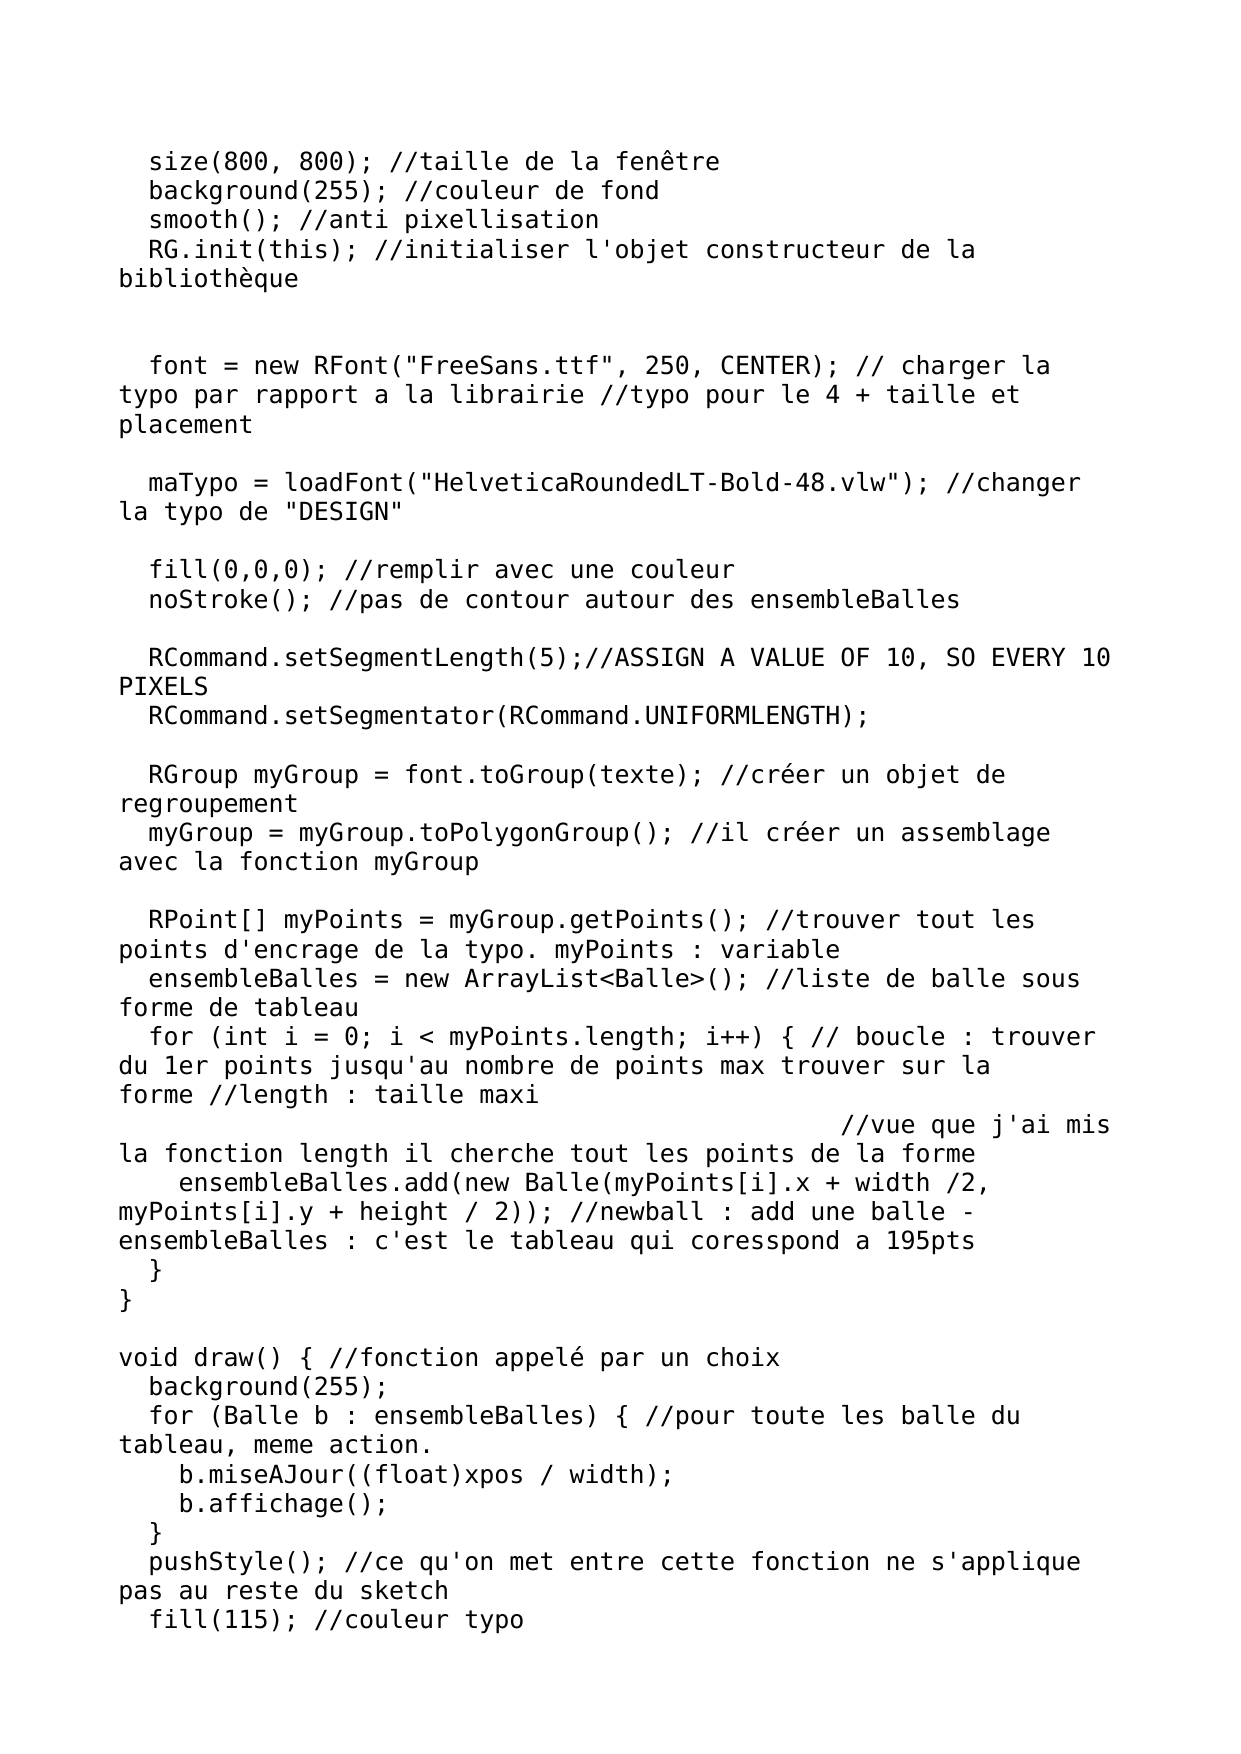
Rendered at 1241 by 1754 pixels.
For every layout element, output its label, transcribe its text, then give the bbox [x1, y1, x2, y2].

text size(800, 800); //taille de la fenêtre background(255); //couleur de fond smooth(); //anti pixellisation RG.init(this); //initialiser l'objet constructeur de la bibliothèque font = new RFont("FreeSans.ttf", 250, CENTER); // charger la typo par rapport a la librairie //typo pour le 4 + taille et placement maTypo = loadFont("HelveticaRoundedLT-Bold-48.vlw"); //changer la typo de "DESIGN" fill(0,0,0); //remplir avec une couleur noStroke(); //pas de contour autour des ensembleBalles RCommand.setSegmentLength(5);//ASSIGN A VALUE OF 10, SO EVERY 10 PIXELS RCommand.setSegmentator(RCommand.UNIFORMLENGTH); RGroup myGroup = font.toGroup(texte); //créer un objet de regroupement myGroup = myGroup.toPolygonGroup(); //il créer un assemblage avec la fonction myGroup RPoint[] myPoints = myGroup.getPoints(); //trouver tout les points d'encrage de la typo. myPoints : variable ensembleBalles = new ArrayList<Balle>(); //liste de balle sous forme de tableau for (int i = 0; i < myPoints.length; i++) { // boucle : trouver du 1er points jusqu'au nombre de points max trouver sur la forme //length : taille maxi //vue que j'ai mis la fonction length il cherche tout les points de la forme ensembleBalles.add(new Balle(myPoints[i].x + width /2, myPoints[i].y + height / 2)); //newball : add une balle - ensembleBalles : c'est le tableau qui coresspond a 195pts } } void draw() { //fonction appelé par un choix background(255); for (Balle b : ensembleBalles) { //pour toute les balle du tableau, meme action. b.miseAJour((float)xpos / width); b.affichage(); } pushStyle(); //ce qu'on met entre cette fonction ne s'applique pas au reste du sketch fill(115); //couleur typo [118, 118, 1122, 1635]
